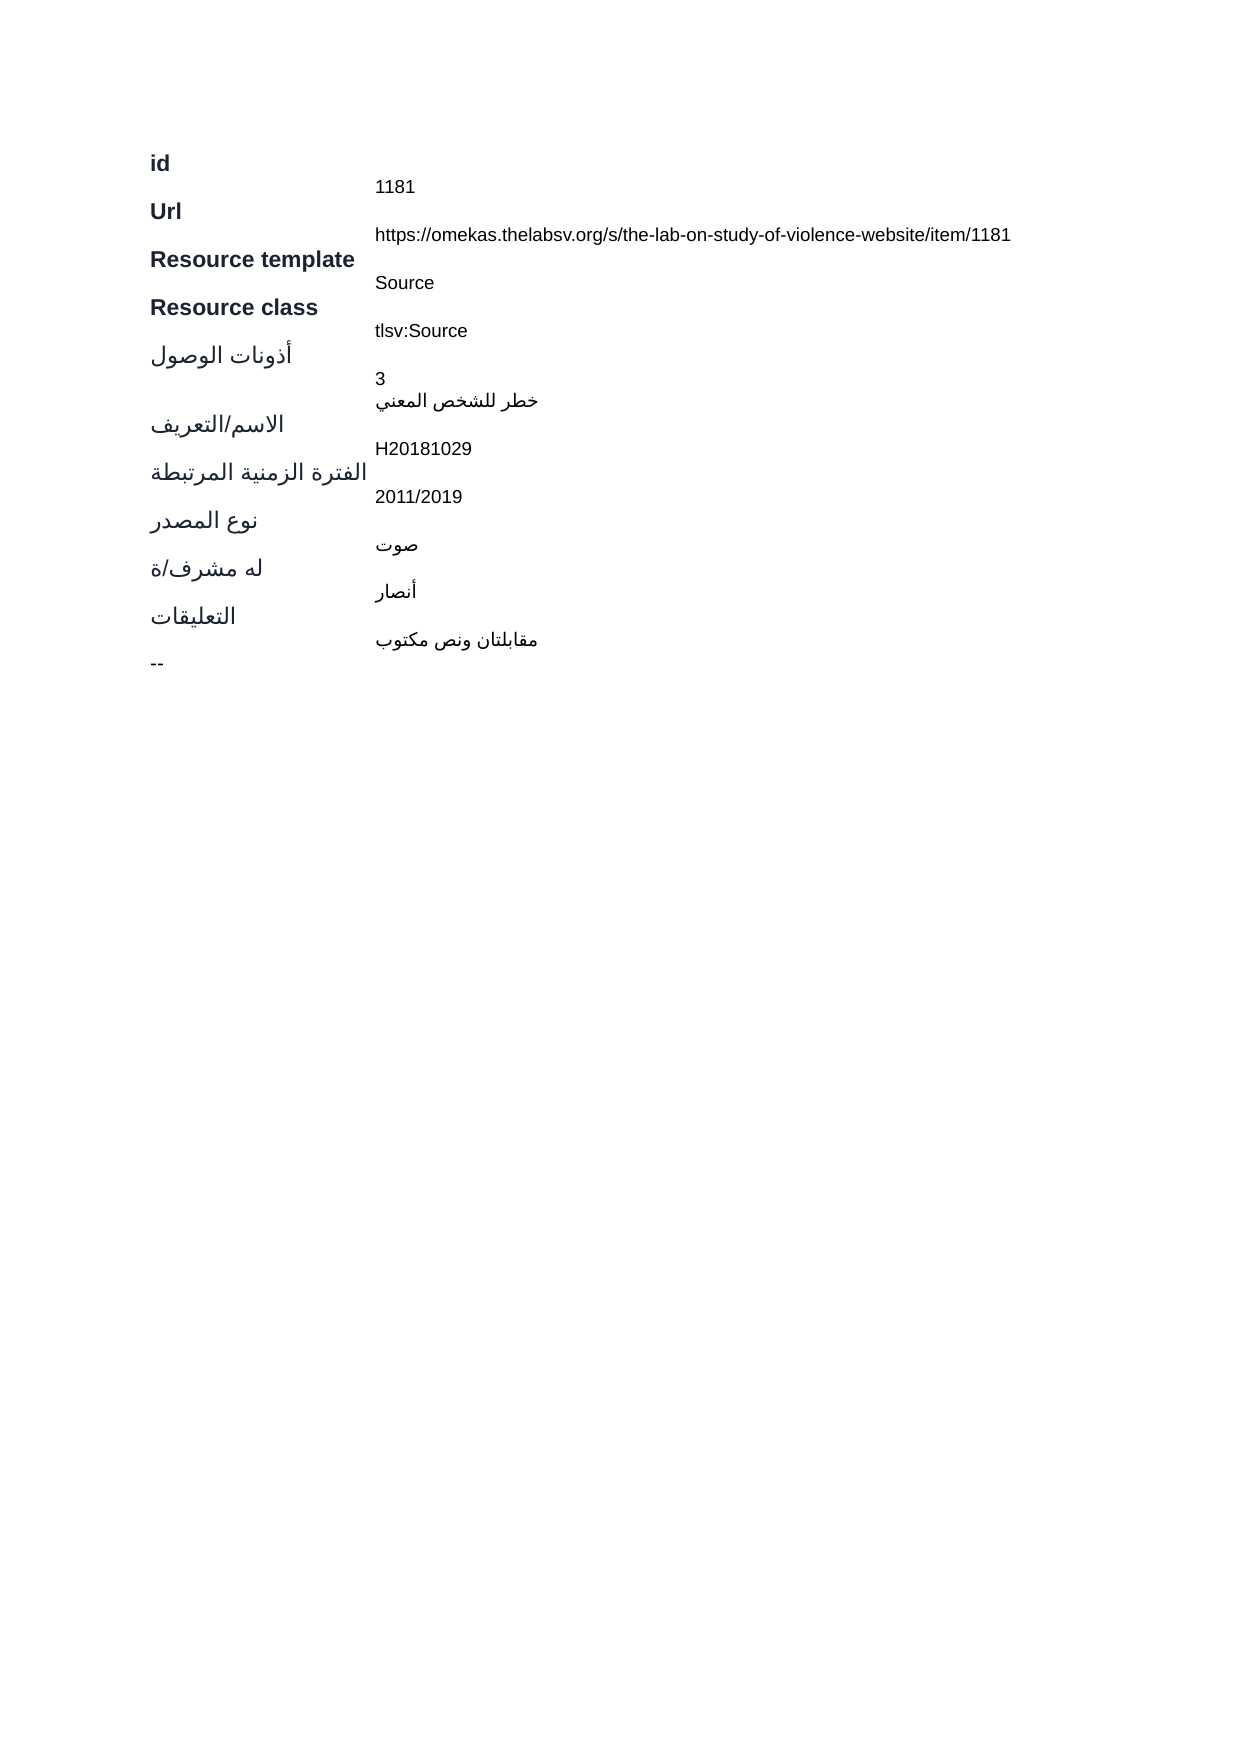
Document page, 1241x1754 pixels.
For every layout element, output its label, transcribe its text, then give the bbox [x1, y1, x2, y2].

text الاسم/التعريف [150, 411, 1090, 437]
text 1181 [375, 176, 1090, 198]
text tlsv:Source [375, 320, 1090, 342]
text مقابلتان ونص مكتوب [375, 629, 1090, 651]
text Resource template [150, 246, 1090, 272]
text الفترة الزمنية المرتبطة [150, 459, 1090, 485]
text Resource class [150, 294, 1090, 320]
text H20181029 [375, 437, 1090, 459]
text id [150, 150, 1090, 176]
text صوت [375, 533, 1090, 555]
text 3 [375, 368, 1090, 389]
text -- [150, 651, 1090, 675]
text نوع المصدر [150, 507, 1090, 533]
text له مشرف/ة [150, 555, 1090, 581]
text خطر للشخص المعني [375, 389, 1090, 411]
text https://omekas.thelabsv.org/s/the-lab-on-study-of-violence-website/item/1181 [375, 224, 1090, 246]
text Source [375, 272, 1090, 294]
text التعليقات [150, 603, 1090, 629]
text Url [150, 198, 1090, 224]
text أنصار [375, 581, 1090, 603]
text 2011/2019 [375, 485, 1090, 507]
text أذونات الوصول [150, 342, 1090, 368]
